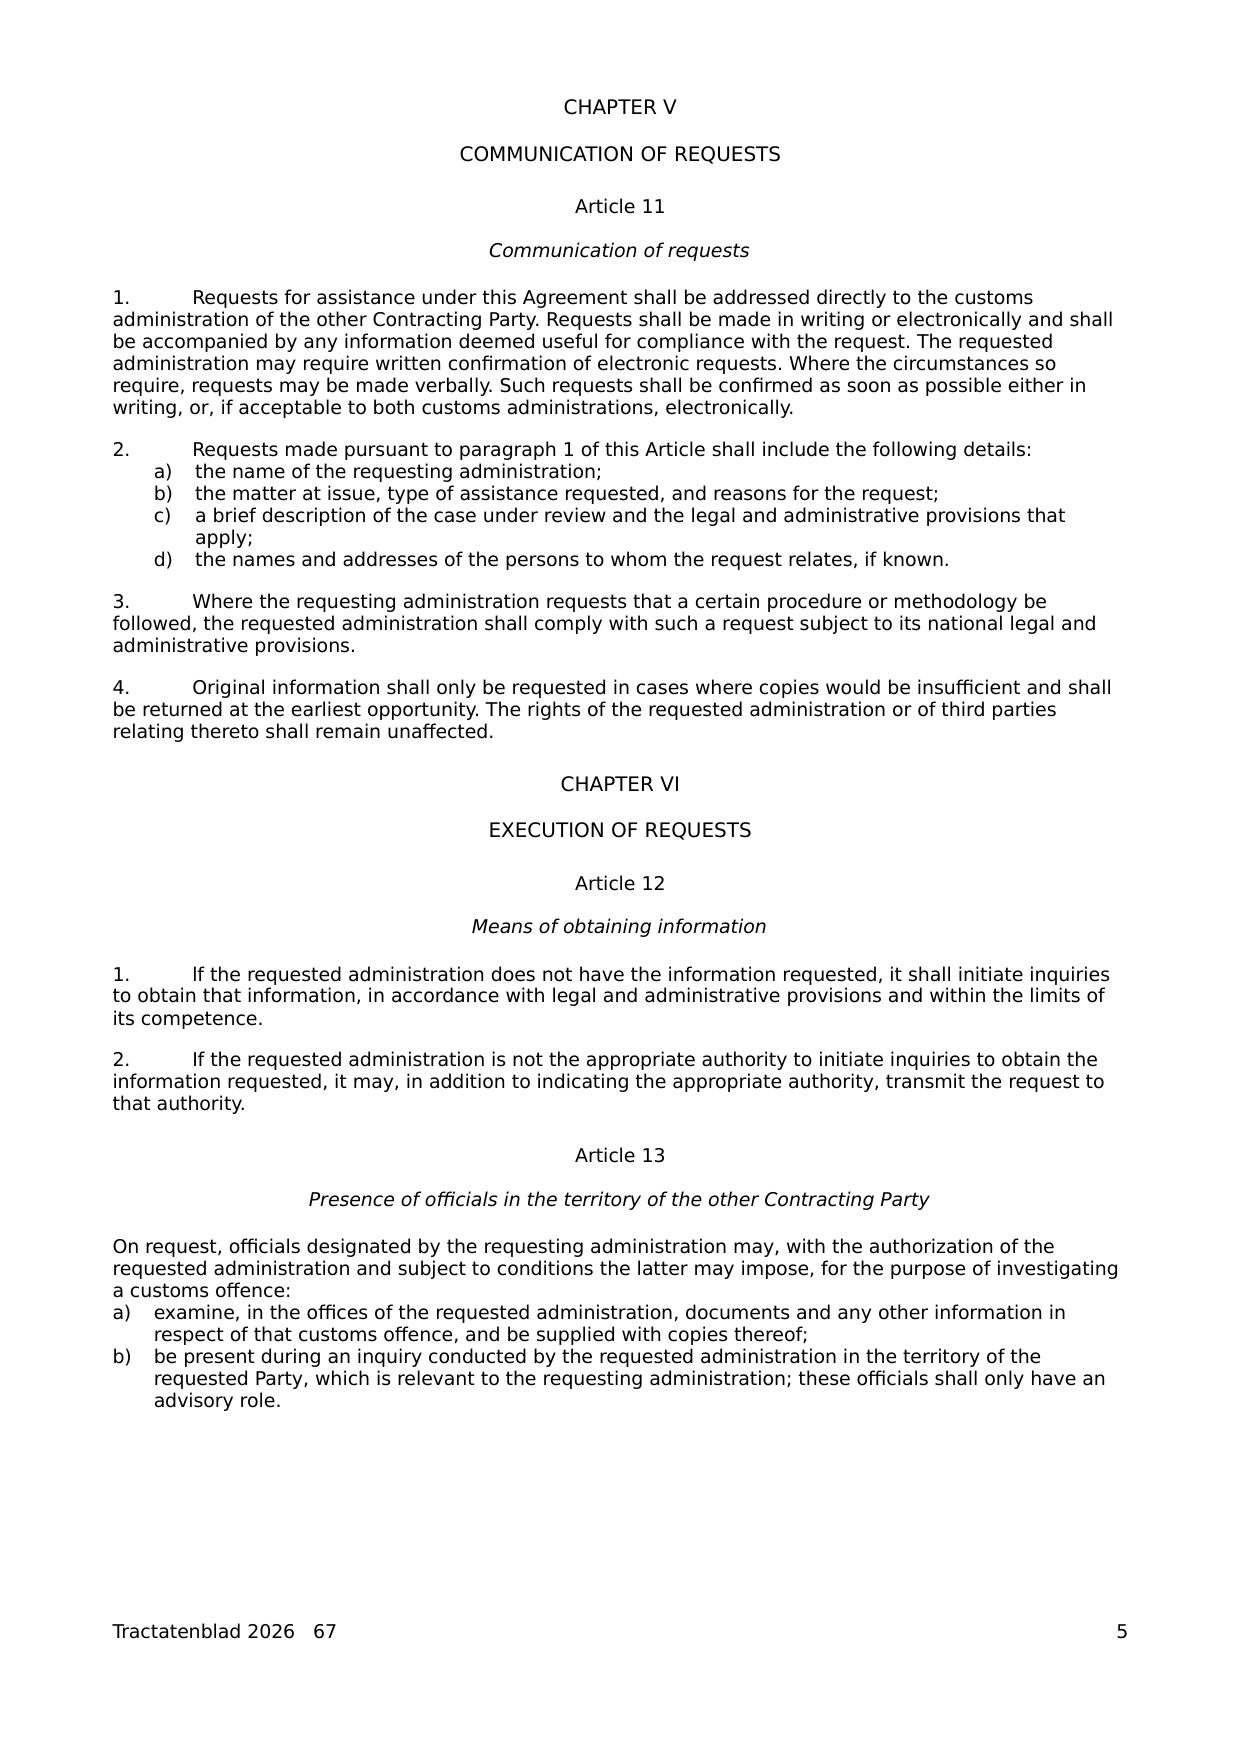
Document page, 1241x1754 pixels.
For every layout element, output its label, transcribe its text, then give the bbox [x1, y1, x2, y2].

text 2. Requests made pursuant to paragraph 1 of this Article shall include the following details: [112, 439, 1128, 461]
subtitle CHAPTER V COMMUNICATION OF REQUESTS [112, 96, 1128, 166]
subtitle CHAPTER VI EXECUTION OF REQUESTS [112, 772, 1128, 842]
subtitle Article 13 Presence of officials in the territory of the other Contracting Party [112, 1145, 1128, 1211]
text c) a brief description of the case under review and the legal and administrative provisions that apply; [153, 505, 1128, 549]
text 3. Where the requesting administration requests that a certain procedure or methodology be followed, the requested administration shall comply with such a request subject to its national legal and administrative provisions. [112, 591, 1128, 657]
text b) the matter at issue, type of assistance requested, and reasons for the request; [153, 483, 1128, 505]
text b) be present during an inquiry conducted by the requested administration in the territory of the requested Party, which is relevant to the requesting administration; these officials shall only have an advisory role. [112, 1346, 1128, 1412]
text a) the name of the requesting administration; [153, 461, 1128, 483]
subtitle Article 12 Means of obtaining information [112, 872, 1128, 938]
text 1. lf the requested administration does not have the information requested, it shall initiate inquiries to obtain that information, in accordance with legal and administrative provisions and within the limits of its competence. [112, 963, 1128, 1029]
text a) examine, in the offices of the requested administration, documents and any other information in respect of that customs offence, and be supplied with copies thereof; [112, 1302, 1128, 1346]
text d) the names and addresses of the persons to whom the request relates, if known. [153, 549, 1128, 571]
subtitle Article 11 Communication of requests [112, 196, 1128, 262]
text 1. Requests for assistance under this Agreement shall be addressed directly to the customs administration of the other Contracting Party. Requests shall be made in writing or electronically and shall be accompanied by any information deemed useful for compliance with the request. The requested administration may require written confirmation of electronic requests. Where the circumstances so require, requests may be made verbally. Such requests shall be confirmed as soon as possible either in writing, or, if acceptable to both customs administrations, electronically. [112, 287, 1128, 419]
text 2. If the requested administration is not the appropriate authority to initiate inquiries to obtain the information requested, it may, in addition to indicating the appropriate authority, transmit the request to that authority. [112, 1049, 1128, 1115]
text 4. Original information shall only be requested in cases where copies would be insufficient and shall be returned at the earliest opportunity. The rights of the requested administration or of third parties relating thereto shall remain unaffected. [112, 677, 1128, 742]
text On request, officials designated by the requesting administration may, with the authorization of the requested administration and subject to conditions the latter may impose, for the purpose of investigating a customs offence: [112, 1236, 1128, 1302]
